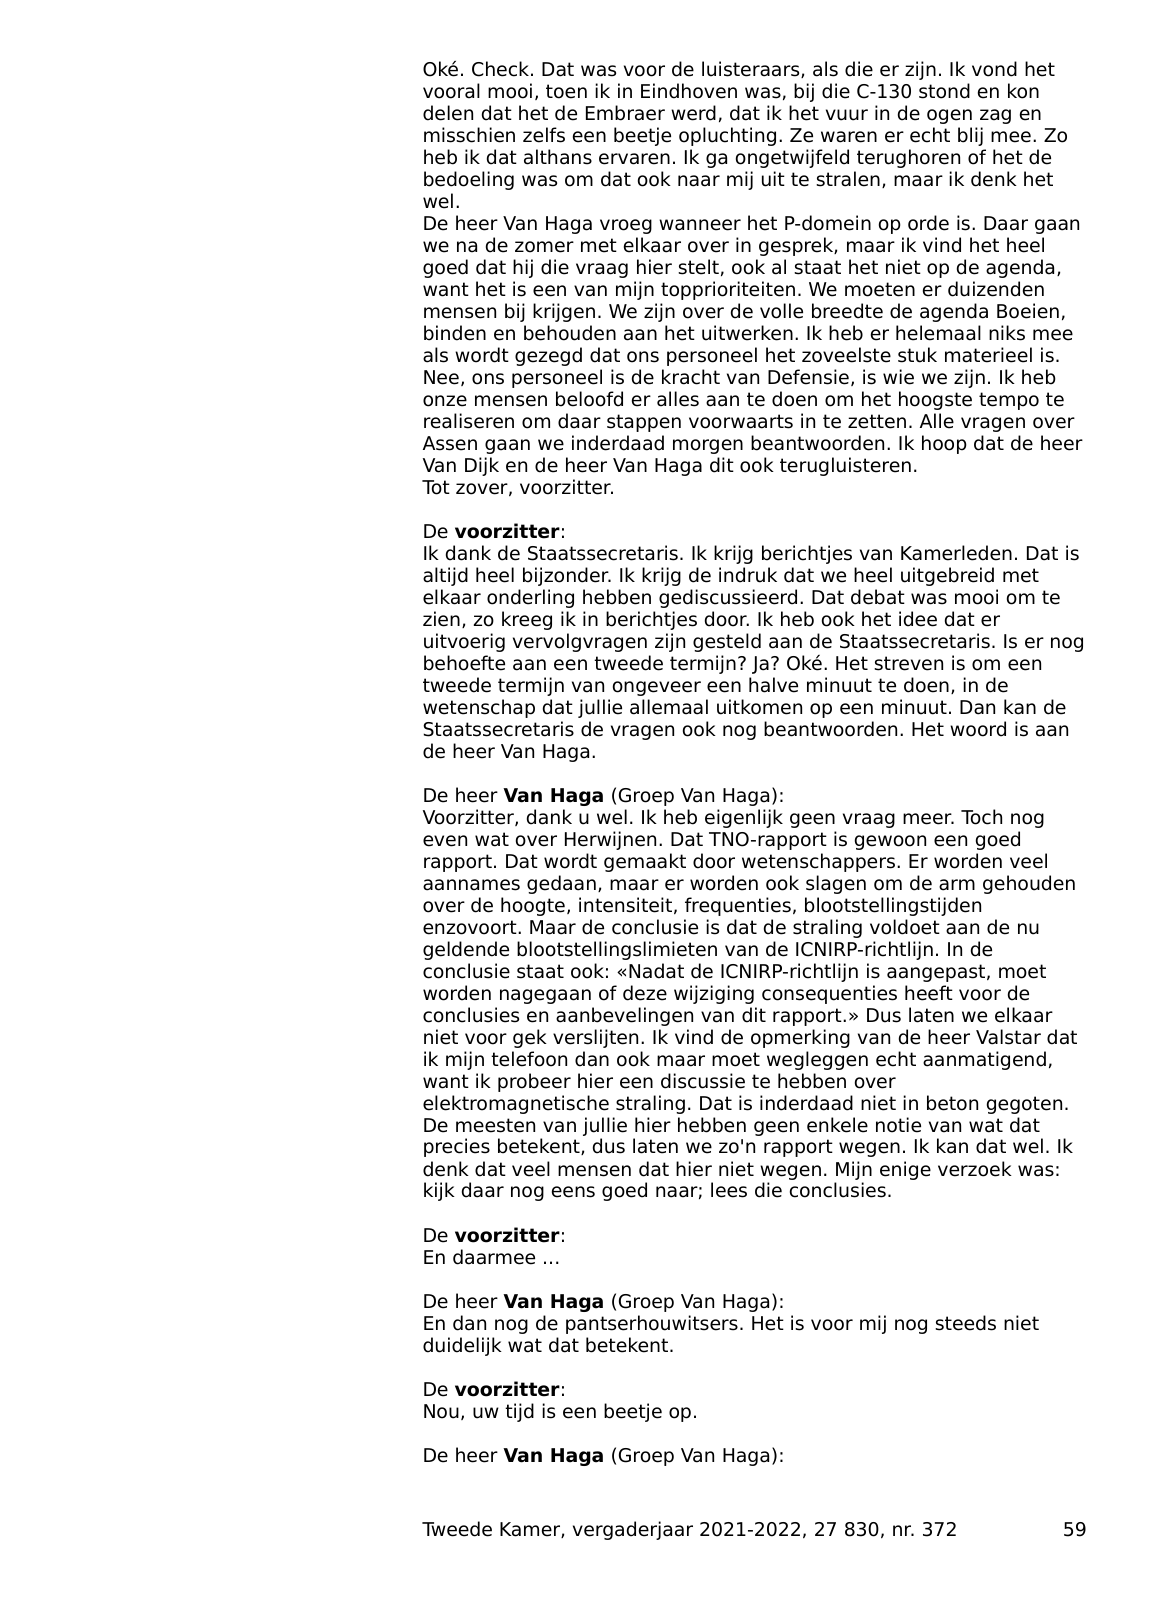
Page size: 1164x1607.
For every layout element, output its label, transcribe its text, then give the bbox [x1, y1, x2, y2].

text Nou, uw tijd is een beetje op. [422, 1401, 1087, 1423]
text En daarmee ... [422, 1247, 1087, 1268]
text De heer Van Haga (Groep Van Haga): [422, 785, 1087, 807]
text De voorzitter: [422, 1379, 1087, 1401]
text Voorzitter, dank u wel. Ik heb eigenlijk geen vraag meer. Toch nog even wat over Herwijnen. Dat TNO-rapport is gewoon een goed rapport. Dat wordt gemaakt door wetenschappers. Er worden veel aannames gedaan, maar er worden ook slagen om de arm gehouden over de hoogte, intensiteit, frequenties, blootstellingstijden enzovoort. Maar de conclusie is dat de straling voldoet aan de nu geldende blootstellingslimieten van de ICNIRP-richtlijn. In de conclusie staat ook: «Nadat de ICNIRP-richtlijn is aangepast, moet worden nagegaan of deze wijziging consequenties heeft voor de conclusies en aanbevelingen van dit rapport.» Dus laten we elkaar niet voor gek verslijten. Ik vind de opmerking van de heer Valstar dat ik mijn telefoon dan ook maar moet wegleggen echt aanmatigend, want ik probeer hier een discussie te hebben over elektromagnetische straling. Dat is inderdaad niet in beton gegoten. De meesten van jullie hier hebben geen enkele notie van wat dat precies betekent, dus laten we zo'n rapport wegen. Ik kan dat wel. Ik denk dat veel mensen dat hier niet wegen. Mijn enige verzoek was: kijk daar nog eens goed naar; lees die conclusies. [422, 807, 1087, 1202]
text De heer Van Haga (Groep Van Haga): [422, 1445, 1087, 1467]
text Tot zover, voorzitter. [422, 477, 1087, 499]
text De voorzitter: [422, 521, 1087, 543]
text En dan nog de pantserhouwitsers. Het is voor mij nog steeds niet duidelijk wat dat betekent. [422, 1313, 1087, 1357]
text De voorzitter: [422, 1224, 1087, 1247]
text De heer Van Haga vroeg wanneer het P-domein op orde is. Daar gaan we na de zomer met elkaar over in gesprek, maar ik vind het heel goed dat hij die vraag hier stelt, ook al staat het niet op de agenda, want het is een van mijn topprioriteiten. We moeten er duizenden mensen bij krijgen. We zijn over de volle breedte de agenda Boeien, binden en behouden aan het uitwerken. Ik heb er helemaal niks mee als wordt gezegd dat ons personeel het zoveelste stuk materieel is. Nee, ons personeel is de kracht van Defensie, is wie we zijn. Ik heb onze mensen beloofd er alles aan te doen om het hoogste tempo te realiseren om daar stappen voorwaarts in te zetten. Alle vragen over Assen gaan we inderdaad morgen beantwoorden. Ik hoop dat de heer Van Dijk en de heer Van Haga dit ook terugluisteren. [422, 213, 1087, 477]
text Ik dank de Staatssecretaris. Ik krijg berichtjes van Kamerleden. Dat is altijd heel bijzonder. Ik krijg de indruk dat we heel uitgebreid met elkaar onderling hebben gediscussieerd. Dat debat was mooi om te zien, zo kreeg ik in berichtjes door. Ik heb ook het idee dat er uitvoerig vervolgvragen zijn gesteld aan de Staatssecretaris. Is er nog behoefte aan een tweede termijn? Ja? Oké. Het streven is om een tweede termijn van ongeveer een halve minuut te doen, in de wetenschap dat jullie allemaal uitkomen op een minuut. Dan kan de Staatssecretaris de vragen ook nog beantwoorden. Het woord is aan de heer Van Haga. [422, 543, 1087, 763]
text De heer Van Haga (Groep Van Haga): [422, 1291, 1087, 1313]
text Oké. Check. Dat was voor de luisteraars, als die er zijn. Ik vond het vooral mooi, toen ik in Eindhoven was, bij die C-130 stond en kon delen dat het de Embraer werd, dat ik het vuur in de ogen zag en misschien zelfs een beetje opluchting. Ze waren er echt blij mee. Zo heb ik dat althans ervaren. Ik ga ongetwijfeld terughoren of het de bedoeling was om dat ook naar mij uit te stralen, maar ik denk het wel. [422, 59, 1087, 213]
